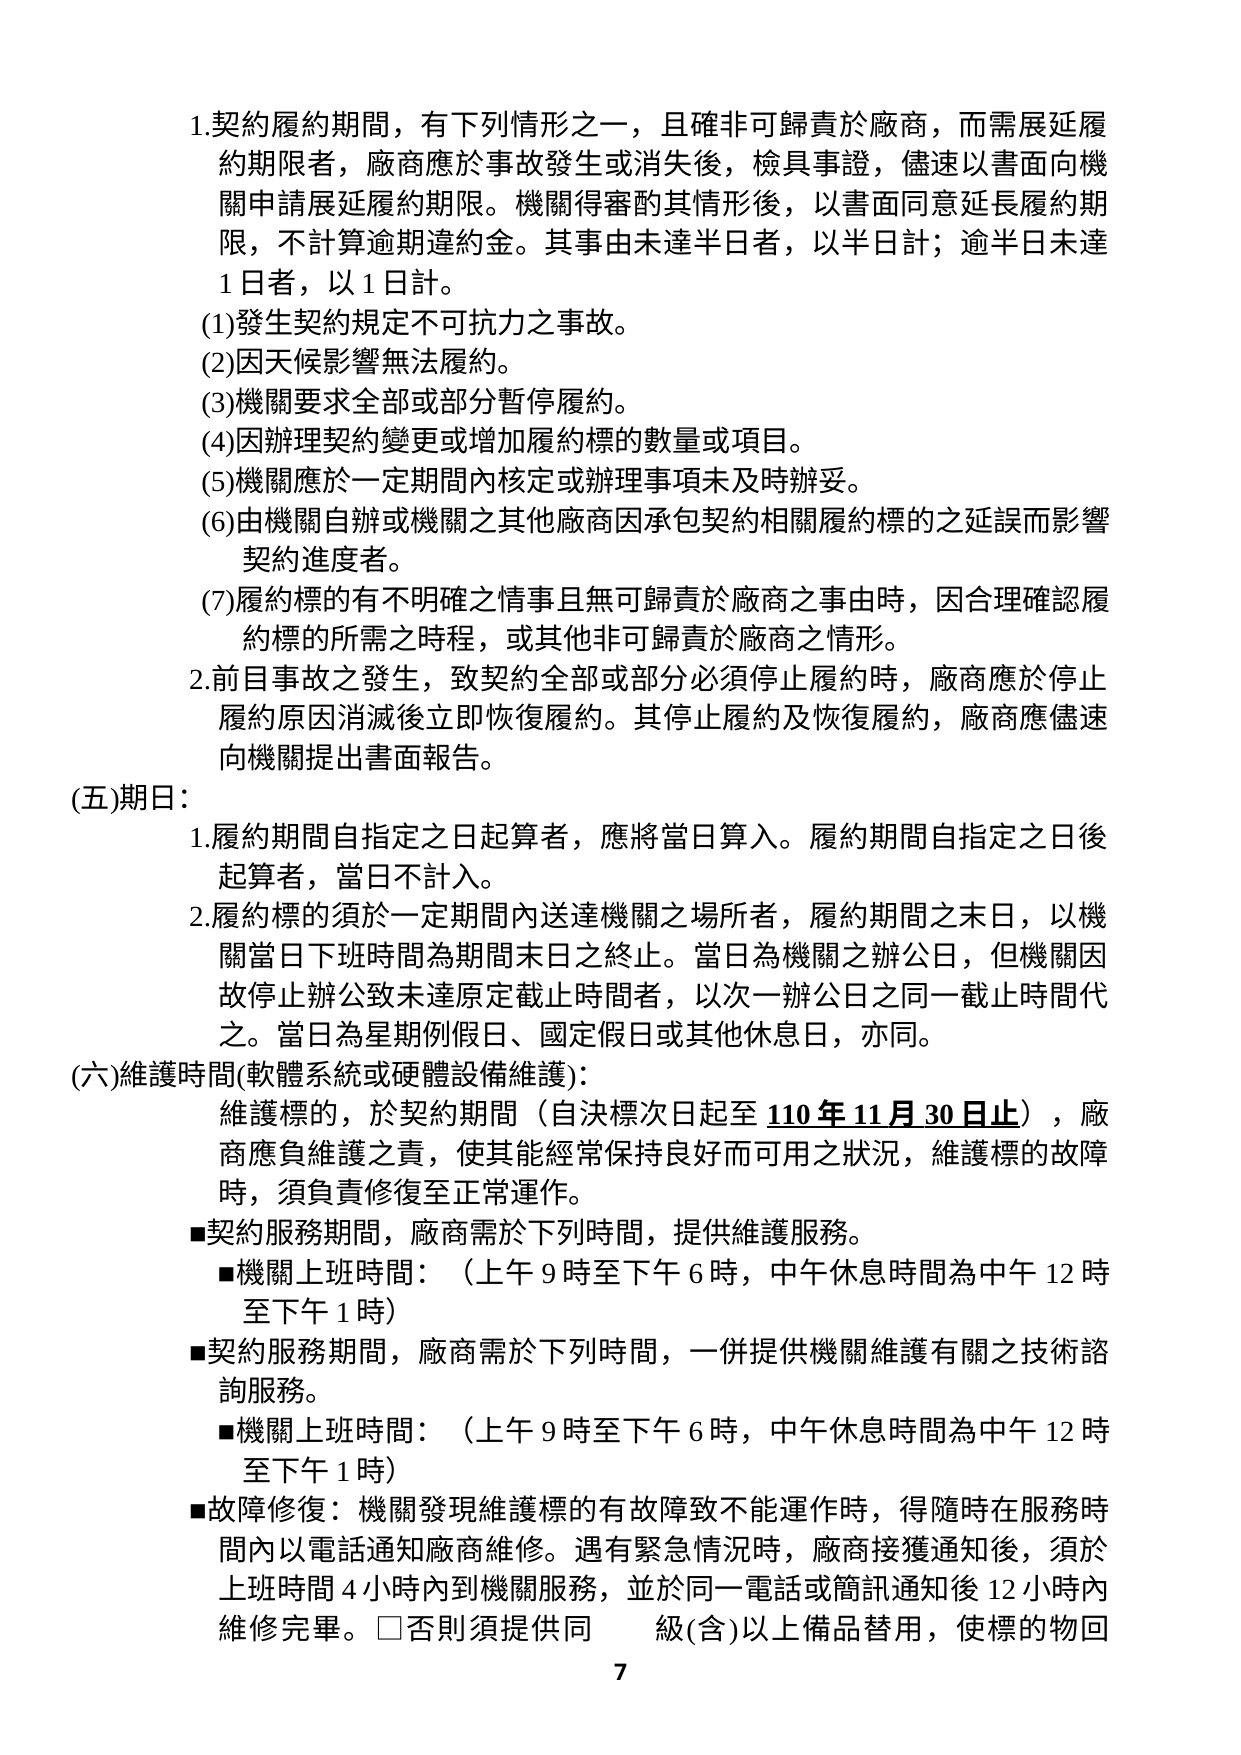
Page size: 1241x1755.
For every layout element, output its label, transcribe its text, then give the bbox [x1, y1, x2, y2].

text (5)機關應於一定期間內核定或辦理事項未及時辦妥。 [201, 460, 1110, 499]
text (1)發生契約規定不可抗力之事故。 [201, 301, 1110, 341]
text (六)維護時間(軟體系統或硬體設備維護)： [71, 1053, 1110, 1093]
text (2)因天候影響無法履約。 [201, 341, 1110, 381]
text ■機關上班時間：（上午9時至下午6時，中午休息時間為中午12時至下午1時） [217, 1410, 1110, 1489]
text ■契約服務期間，廠商需於下列時間，提供維護服務。 [189, 1212, 1110, 1251]
text 2.履約標的須於一定期間內送達機關之場所者，履約期間之末日，以機關當日下班時間為期間末日之終止。當日為機關之辦公日，但機關因故停止辦公致未達原定截止時間者，以次一辦公日之同一截止時間代之。當日為星期例假日、國定假日或其他休息日，亦同。 [189, 895, 1110, 1053]
text 維護標的，於契約期間（自決標次日起至110年11月30日止），廠商應負維護之責，使其能經常保持良好而可用之狀況，維護標的故障時，須負責修復至正常運作。 [218, 1093, 1110, 1212]
text (3)機關要求全部或部分暫停履約。 [201, 381, 1110, 420]
text (4)因辦理契約變更或增加履約標的數量或項目。 [201, 420, 1110, 460]
text 1.契約履約期間，有下列情形之一，且確非可歸責於廠商，而需展延履約期限者，廠商應於事故發生或消失後，檢具事證，儘速以書面向機關申請展延履約期限。機關得審酌其情形後，以書面同意延長履約期限，不計算逾期違約金。其事由未達半日者，以半日計；逾半日未達1日者，以1日計。 [189, 103, 1110, 301]
text ■故障修復：機關發現維護標的有故障致不能運作時，得隨時在服務時間內以電話通知廠商維修。遇有緊急情況時，廠商接獲通知後，須於上班時間4小時內到機關服務，並於同一電話或簡訊通知後12小時內維修完畢。□否則須提供同級(含)以上備品替用，使標的物回 [189, 1489, 1110, 1647]
text (7)履約標的有不明確之情事且無可歸責於廠商之事由時，因合理確認履約標的所需之時程，或其他非可歸責於廠商之情形。 [201, 578, 1110, 658]
text ■契約服務期間，廠商需於下列時間，一併提供機關維護有關之技術諮詢服務。 [189, 1331, 1110, 1410]
text 2.前目事故之發生，致契約全部或部分必須停止履約時，廠商應於停止履約原因消滅後立即恢復履約。其停止履約及恢復履約，廠商應儘速向機關提出書面報告。 [189, 658, 1110, 776]
text (五)期日： [71, 776, 1110, 816]
text (6)由機關自辦或機關之其他廠商因承包契約相關履約標的之延誤而影響契約進度者。 [201, 499, 1110, 578]
text ■機關上班時間：（上午9時至下午6時，中午休息時間為中午12時至下午1時） [217, 1251, 1110, 1331]
text 1.履約期間自指定之日起算者，應將當日算入。履約期間自指定之日後起算者，當日不計入。 [189, 816, 1110, 895]
